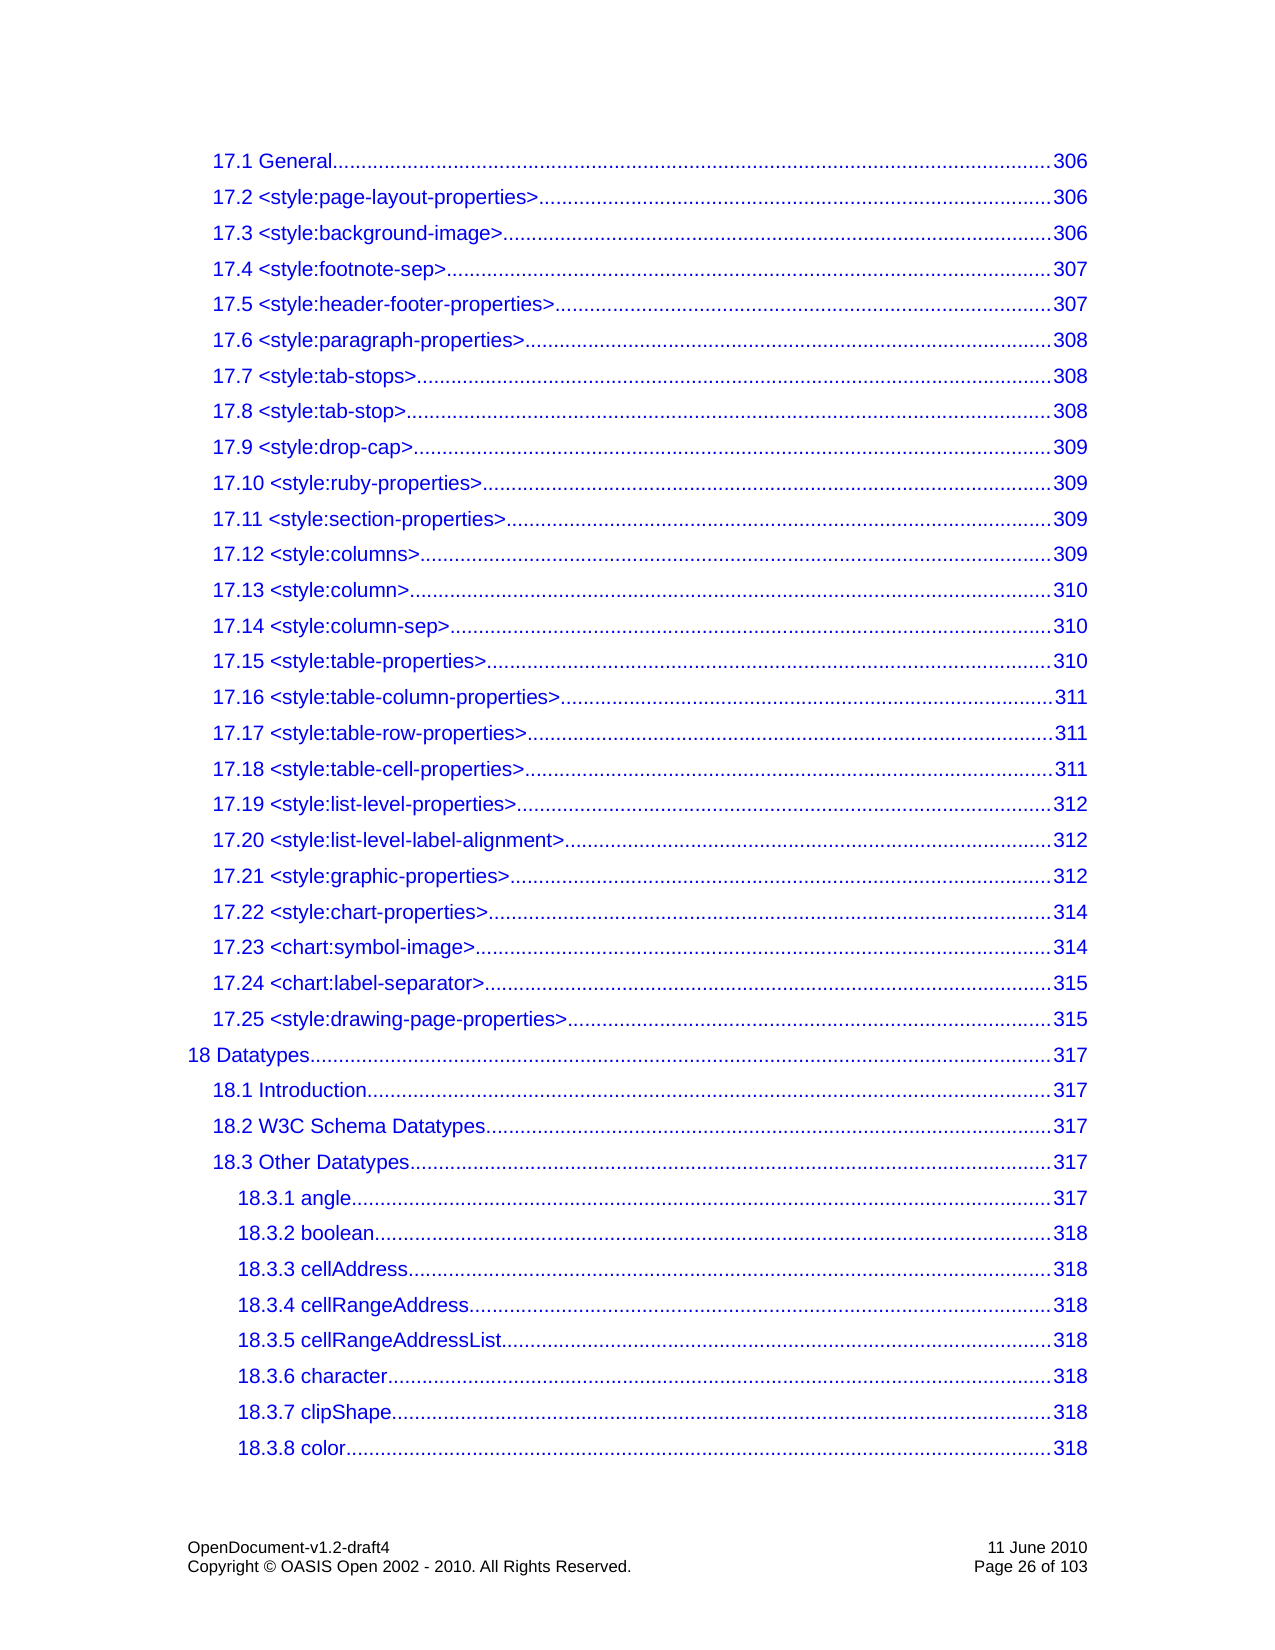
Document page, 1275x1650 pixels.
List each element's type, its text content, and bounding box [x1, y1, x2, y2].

text 18.3.4 cellRangeAddress 318 [237, 1293, 1088, 1317]
text 17.22 <style:chart-properties> 314 [212, 900, 1088, 923]
text 17.1 General 306 [212, 150, 1088, 173]
text 17.16 <style:table-column-properties> 311 [212, 686, 1088, 709]
text 17.5 <style:header-footer-properties> 307 [212, 293, 1088, 316]
text 18.1 Introduction 317 [212, 1079, 1088, 1102]
text 18.3.5 cellRangeAddressList 318 [237, 1329, 1088, 1352]
text 18.3.6 character 318 [237, 1365, 1088, 1388]
text 17.8 <style:tab-stop> 308 [212, 400, 1088, 423]
text 18.3.2 boolean 318 [237, 1222, 1088, 1245]
text 17.6 <style:paragraph-properties> 308 [212, 329, 1088, 352]
text 17.17 <style:table-row-properties> 311 [212, 722, 1088, 745]
text 17.25 <style:drawing-page-properties> 315 [212, 1007, 1088, 1031]
text 18.2 W3C Schema Datatypes 317 [212, 1115, 1088, 1138]
text 17.7 <style:tab-stops> 308 [212, 364, 1088, 388]
text 18 Datatypes 317 [187, 1043, 1088, 1066]
text 17.18 <style:table-cell-properties> 311 [212, 757, 1088, 781]
text 17.13 <style:column> 310 [212, 579, 1088, 602]
text 17.19 <style:list-level-properties> 312 [212, 793, 1088, 816]
text 17.12 <style:columns> 309 [212, 543, 1088, 566]
text 17.23 <chart:symbol-image> 314 [212, 936, 1088, 959]
text 17.2 <style:page-layout-properties> 306 [212, 186, 1088, 209]
text 17.4 <style:footnote-sep> 307 [212, 257, 1088, 280]
text 17.20 <style:list-level-label-alignment> 312 [212, 829, 1088, 852]
text 18.3 Other Datatypes 317 [212, 1150, 1088, 1174]
text 17.9 <style:drop-cap> 309 [212, 436, 1088, 459]
text 17.21 <style:graphic-properties> 312 [212, 864, 1088, 888]
text 18.3.8 color 318 [237, 1436, 1088, 1459]
text 17.3 <style:background-image> 306 [212, 221, 1088, 245]
text 17.10 <style:ruby-properties> 309 [212, 472, 1088, 495]
text 17.14 <style:column-sep> 310 [212, 614, 1088, 638]
text 17.24 <chart:label-separator> 315 [212, 972, 1088, 995]
text 18.3.7 clipShape 318 [237, 1401, 1088, 1424]
text 18.3.1 angle 317 [237, 1186, 1088, 1209]
text 17.15 <style:table-properties> 310 [212, 650, 1088, 673]
text 18.3.3 cellAddress 318 [237, 1258, 1088, 1281]
text 17.11 <style:section-properties> 309 [212, 507, 1088, 531]
